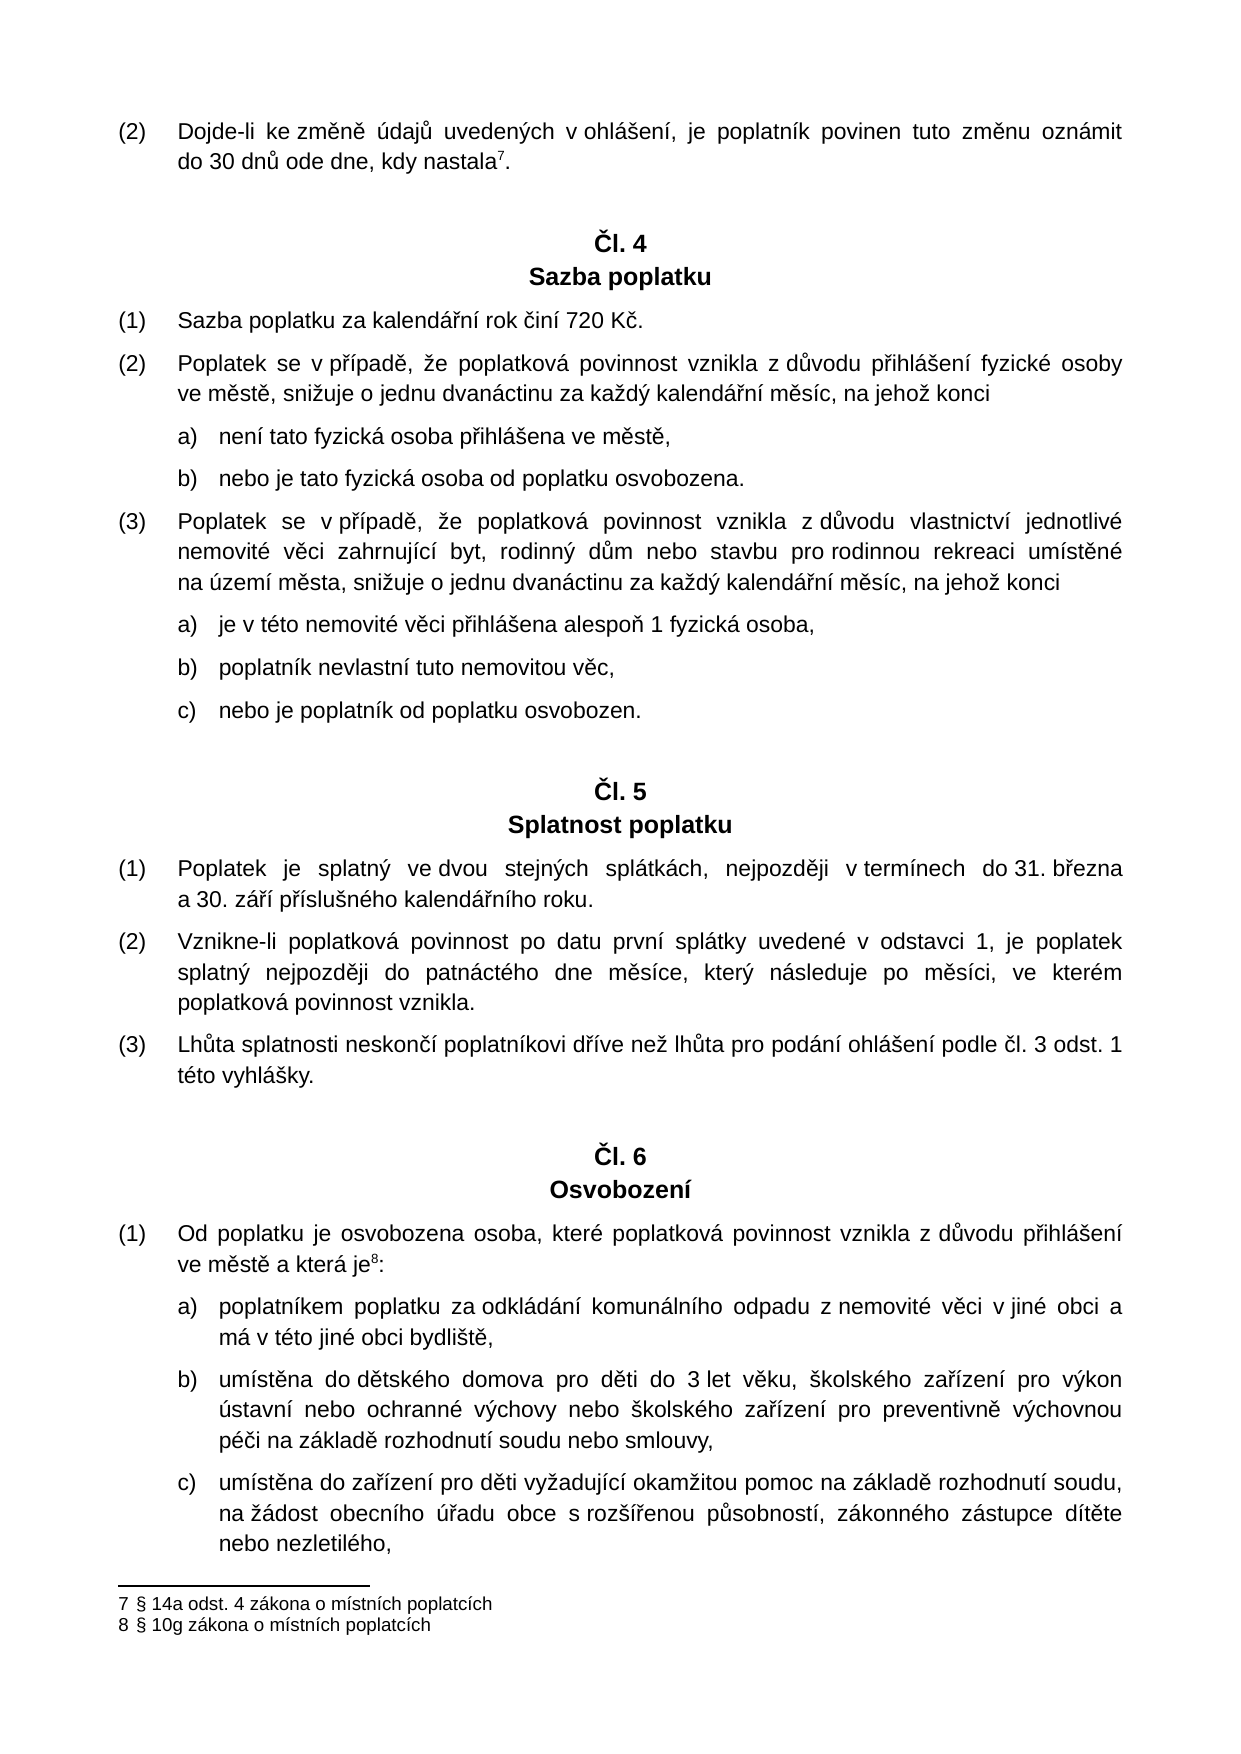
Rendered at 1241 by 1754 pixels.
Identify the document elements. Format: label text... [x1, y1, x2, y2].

list Dojde-li ke změně údajů uvedených v ohlášení, je poplatník povinen tuto změnu oznámit do 30 dnů ode dne, kdy nastala. [118, 118, 1122, 175]
list Poplatek se v případě, že poplatková povinnost vznikla z důvodu vlastnictví jednotlivé nemovité věci zahrnující byt, rodinný dům nebo stavbu pro rodinnou rekreaci umístěné na území města, snižuje o jednu dvanáctinu za každý kalendářní měsíc, na jehož konci [118, 508, 1122, 595]
list není tato fyzická osoba přihlášena ve městě, [177, 423, 1122, 449]
list poplatníkem poplatku za odkládání komunálního odpadu z nemovité věci v jiné obci a má v této jiné obci bydliště, [177, 1293, 1122, 1350]
list Lhůta splatnosti neskončí poplatníkovi dříve než lhůta pro podání ohlášení podle čl. 3 odst. 1 této vyhlášky. [118, 1031, 1122, 1088]
list nebo je tato fyzická osoba od poplatku osvobozena. [177, 465, 1122, 492]
list § 14a odst. 4 zákona o místních poplatcích [118, 1592, 1122, 1614]
list poplatník nevlastní tuto nemovitou věc, [177, 654, 1122, 680]
list Vznikne-li poplatková povinnost po datu první splátky uvedené v odstavci 1, je poplatek splatný nejpozději do patnáctého dne měsíce, který následuje po měsíci, ve kterém poplatková povinnost vznikla. [118, 928, 1122, 1015]
list Poplatek je splatný ve dvou stejných splátkách, nejpozději v termínech do 31. března a 30. září příslušného kalendářního roku. [118, 855, 1122, 912]
subtitle Čl. 5 Splatnost poplatku [118, 777, 1122, 839]
list nebo je poplatník od poplatku osvobozen. [177, 697, 1122, 723]
subtitle Čl. 6 Osvobození [118, 1142, 1122, 1204]
list § 10g zákona o místních poplatcích [118, 1614, 1122, 1635]
list Od poplatku je osvobozena osoba, které poplatková povinnost vznikla z důvodu přihlášení ve městě a která je: [118, 1220, 1122, 1277]
subtitle Čl. 4 Sazba poplatku [118, 228, 1122, 290]
list Poplatek se v případě, že poplatková povinnost vznikla z důvodu přihlášení fyzické osoby ve městě, snižuje o jednu dvanáctinu za každý kalendářní měsíc, na jehož konci [118, 350, 1122, 406]
list Sazba poplatku za kalendářní rok činí 720 Kč. [118, 307, 1122, 333]
list umístěna do dětského domova pro děti do 3 let věku, školského zařízení pro výkon ústavní nebo ochranné výchovy nebo školského zařízení pro preventivně výchovnou péči na základě rozhodnutí soudu nebo smlouvy, [177, 1366, 1122, 1453]
list umístěna do zařízení pro děti vyžadující okamžitou pomoc na základě rozhodnutí soudu, na žádost obecního úřadu obce s rozšířenou působností, zákonného zástupce dítěte nebo nezletilého, [177, 1469, 1122, 1556]
list je v této nemovité věci přihlášena alespoň 1 fyzická osoba, [177, 611, 1122, 638]
